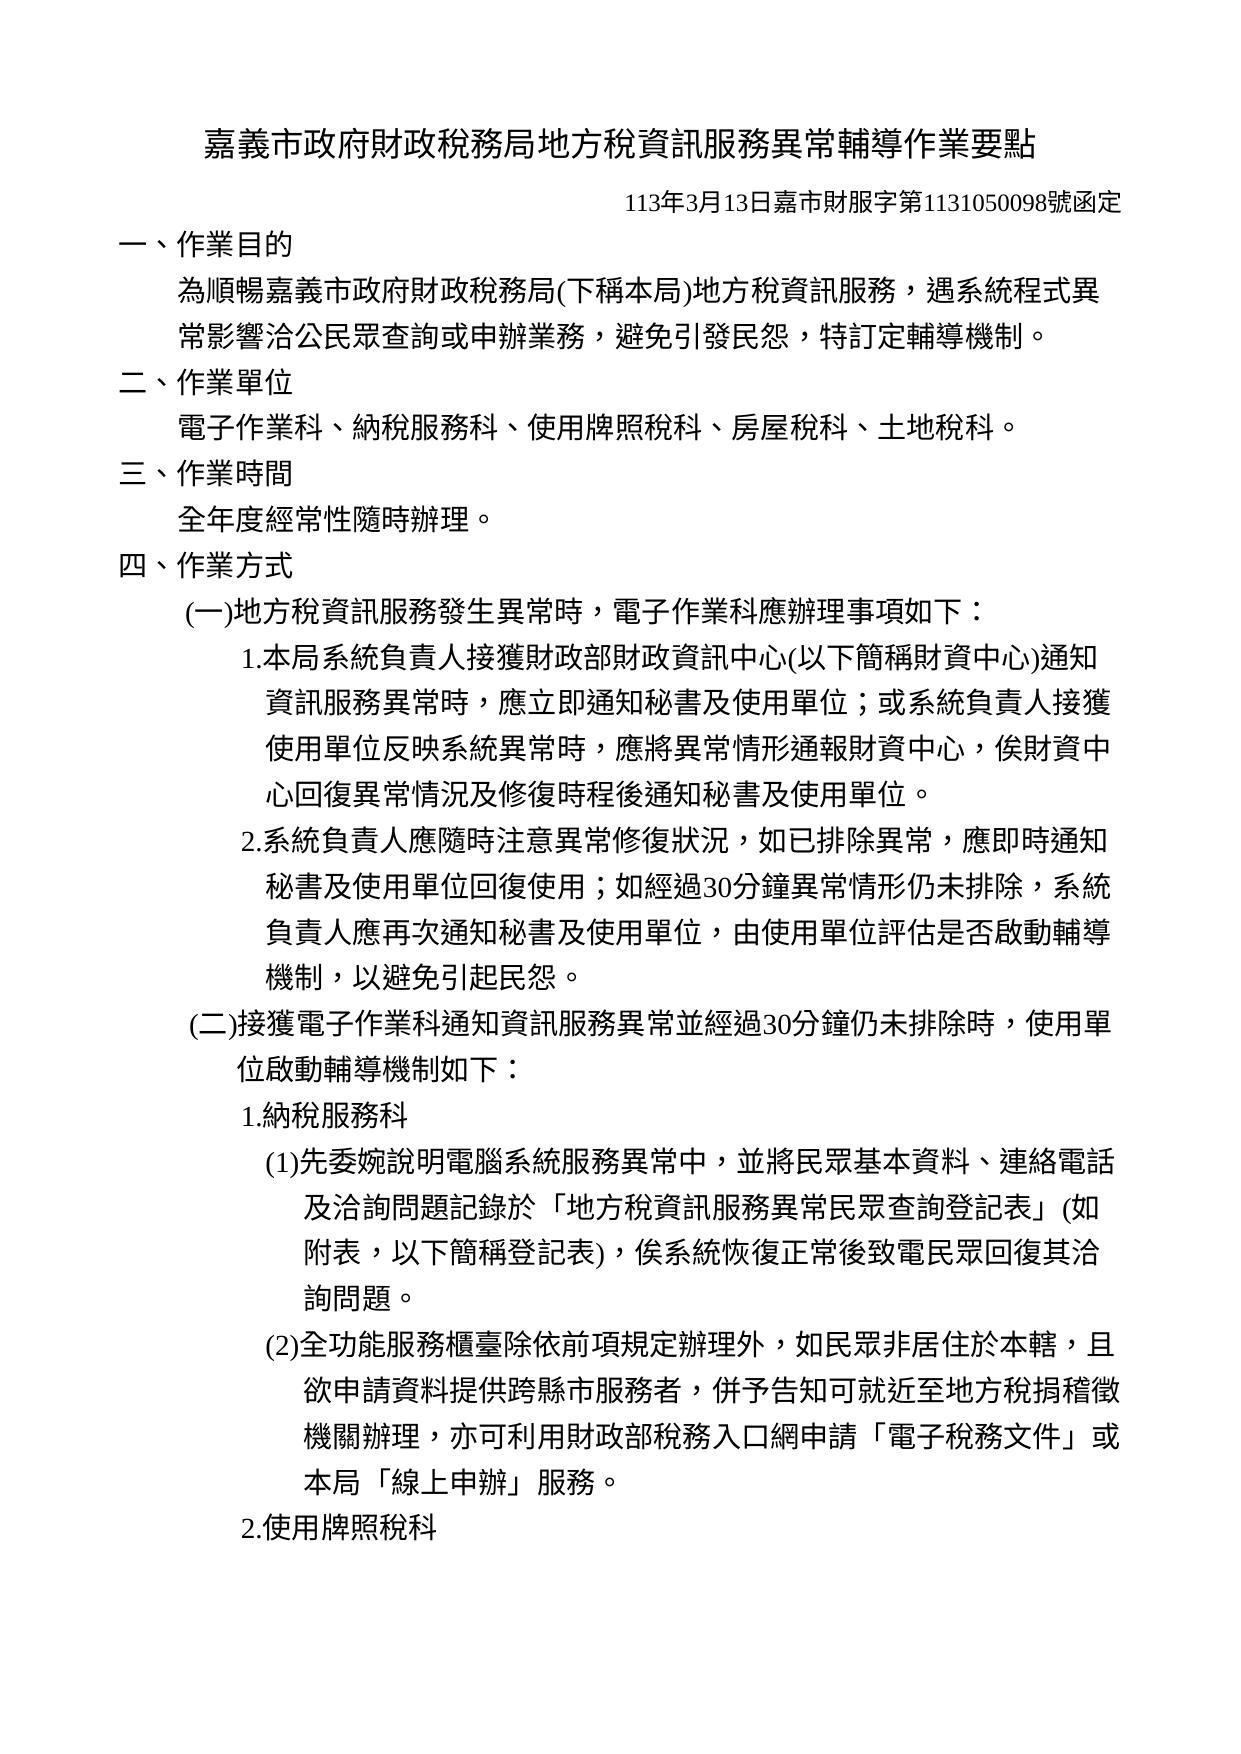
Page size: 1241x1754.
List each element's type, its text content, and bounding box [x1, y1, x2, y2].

list 作業目的 [118, 219, 1122, 265]
list 系統負責人應隨時注意異常修復狀況，如已排除異常，應即時通知秘書及使用單位回復使用；如經過30分鐘異常情形仍未排除，系統負責人應再次通知秘書及使用單位，由使用單位評估是否啟動輔導機制，以避免引起民怨。 [241, 815, 1122, 998]
list 納稅服務科 [241, 1090, 1122, 1136]
list 全功能服務櫃臺除依前項規定辦理外，如民眾非居住於本轄，且欲申請資料提供跨縣市服務者，併予告知可就近至地方稅捐稽徵機關辦理，亦可利用財政部稅務入口網申請「電子稅務文件」或本局「線上申辦」服務。 [265, 1319, 1122, 1502]
list 為順暢嘉義市政府財政稅務局(下稱本局)地方稅資訊服務，遇系統程式異常影響洽公民眾查詢或申辦業務，避免引發民怨，特訂定輔導機制。 [110, 265, 1122, 356]
list 地方稅資訊服務發生異常時，電子作業科應辦理事項如下： [185, 586, 1122, 631]
list 作業單位 [118, 356, 1122, 402]
list 本局系統負責人接獲財政部財政資訊中心(以下簡稱財資中心)通知資訊服務異常時，應立即通知秘書及使用單位；或系統負責人接獲使用單位反映系統異常時，應將異常情形通報財資中心，俟財資中心回復異常情況及修復時程後通知秘書及使用單位。 [241, 631, 1122, 815]
list 作業方式 [118, 540, 1122, 586]
text 嘉義市政府財政稅務局地方稅資訊服務異常輔導作業要點 [118, 118, 1122, 166]
list 全年度經常性隨時辦理。 [110, 494, 1122, 540]
list 電子作業科、納稅服務科、使用牌照稅科、房屋稅科、土地稅科。 [110, 402, 1122, 448]
list 作業時間 [118, 448, 1122, 494]
list 接獲電子作業科通知資訊服務異常並經過30分鐘仍未排除時，使用單位啟動輔導機制如下： [189, 998, 1122, 1090]
list 使用牌照稅科 [241, 1502, 1122, 1548]
text 113年3月13日嘉市財服字第1131050098號函定 [118, 183, 1122, 219]
list 先委婉說明電腦系統服務異常中，並將民眾基本資料、連絡電話及洽詢問題記錄於「地方稅資訊服務異常民眾查詢登記表」(如附表，以下簡稱登記表)，俟系統恢復正常後致電民眾回復其洽詢問題。 [265, 1136, 1122, 1319]
